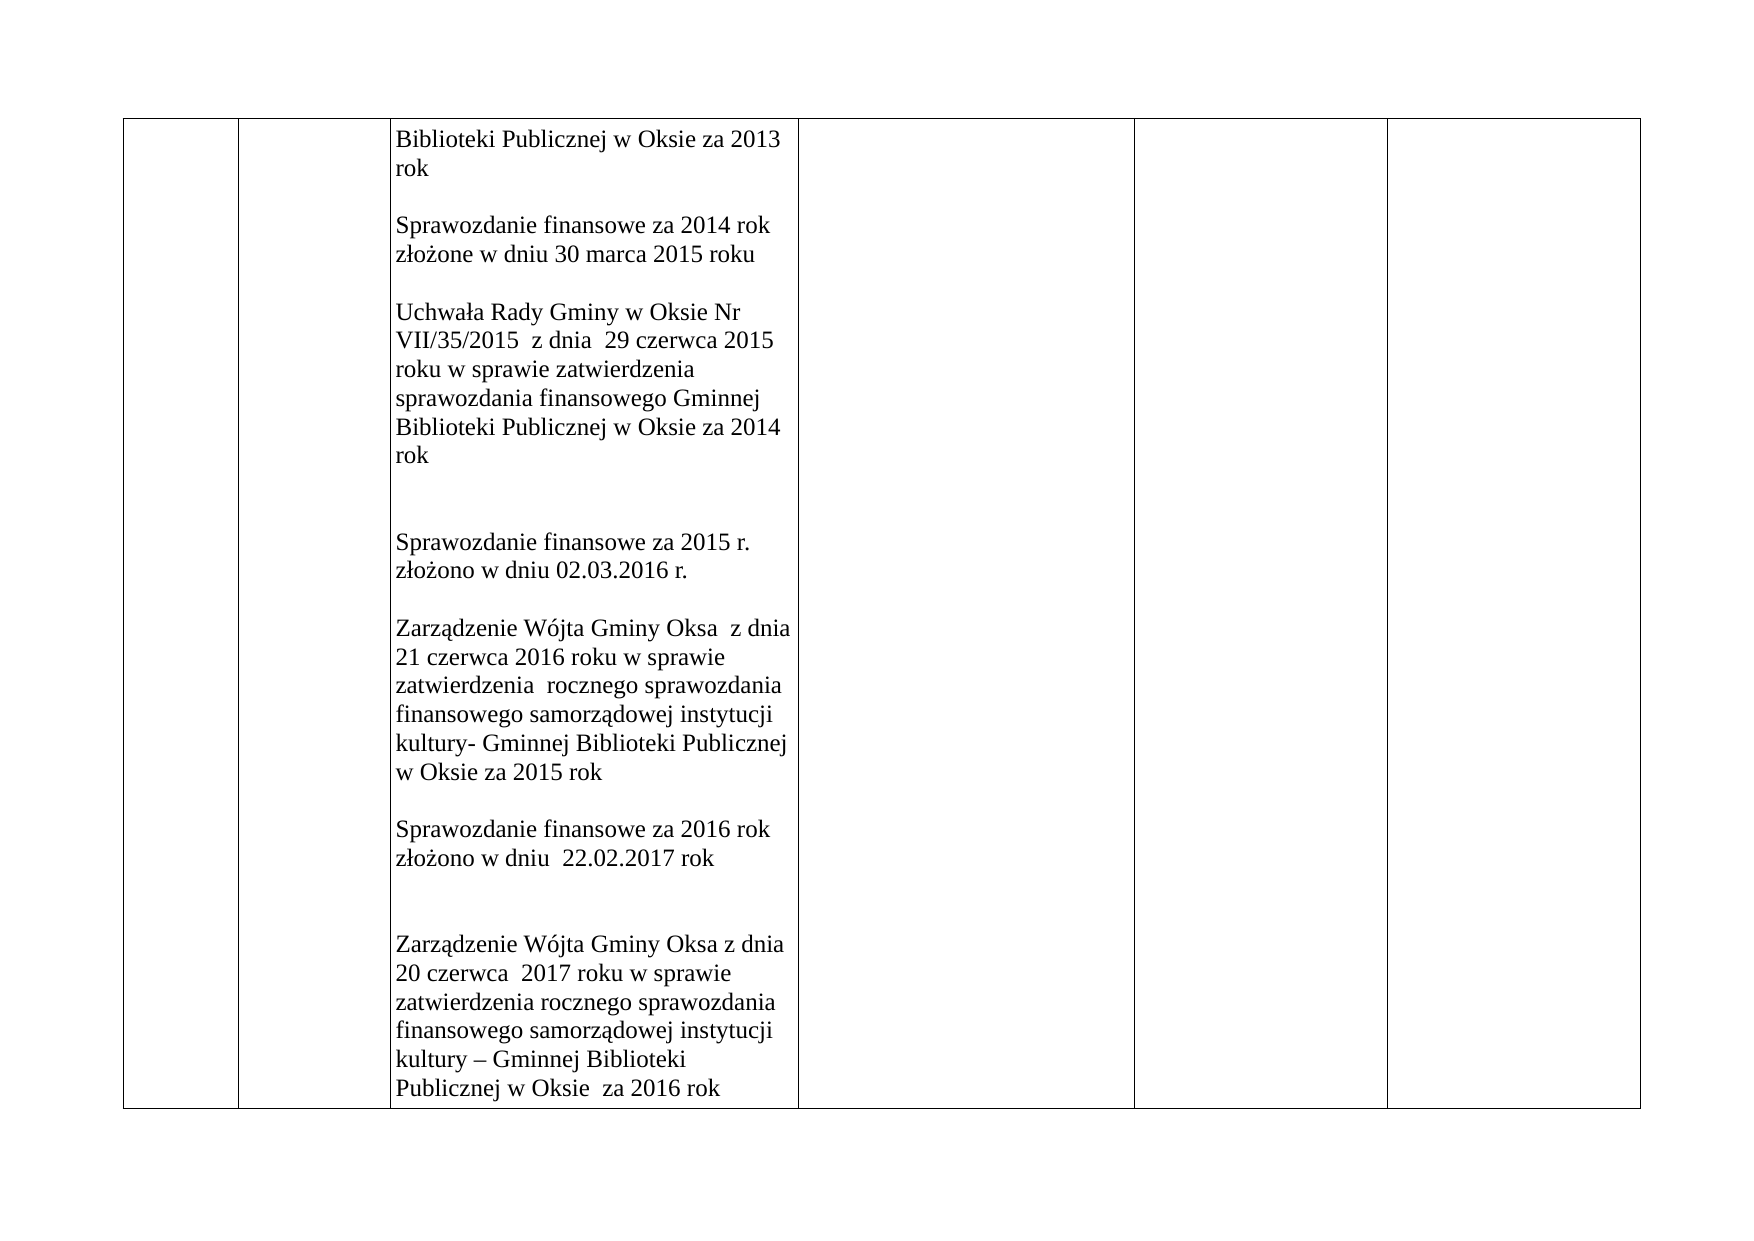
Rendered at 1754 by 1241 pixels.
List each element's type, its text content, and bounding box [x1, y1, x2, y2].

table_cell - [1135, 119, 1387, 1108]
table_cell [239, 119, 390, 1108]
table_cell [124, 119, 238, 1108]
table_cell - [799, 119, 1134, 1108]
table_cell Biblioteki Publicznej w Oksie za 2013 rok Sprawozdanie finansowe za 2014 rok złożone w dniu 30 marca 2015 roku Uchwała Rady Gminy w Oksie Nr VII/35/2015 z dnia 29 czerwca 2015 roku w sprawie zatwierdzenia sprawozdania finansowego Gminnej Biblioteki Publicznej w Oksie za 2014 rok Sprawozdanie finansowe za 2015 r. złożono w dniu 02.03.2016 r. Zarządzenie Wójta Gminy Oksa z dnia 21 czerwca 2016 roku w sprawie zatwierdzenia rocznego sprawozdania finansowego samorządowej instytucji kultury- Gminnej Biblioteki Publicznej w Oksie za 2015 rok Sprawozdanie finansowe za 2016 rok złożono w dniu 22.02.2017 rok Zarządzenie Wójta Gminy Oksa z dnia 20 czerwca 2017 roku w sprawie zatwierdzenia rocznego sprawozdania finansowego samorządowej instytucji kultury – Gminnej Biblioteki Publicznej w Oksie za 2016 rok [391, 119, 798, 1108]
table_cell [1388, 119, 1640, 1108]
